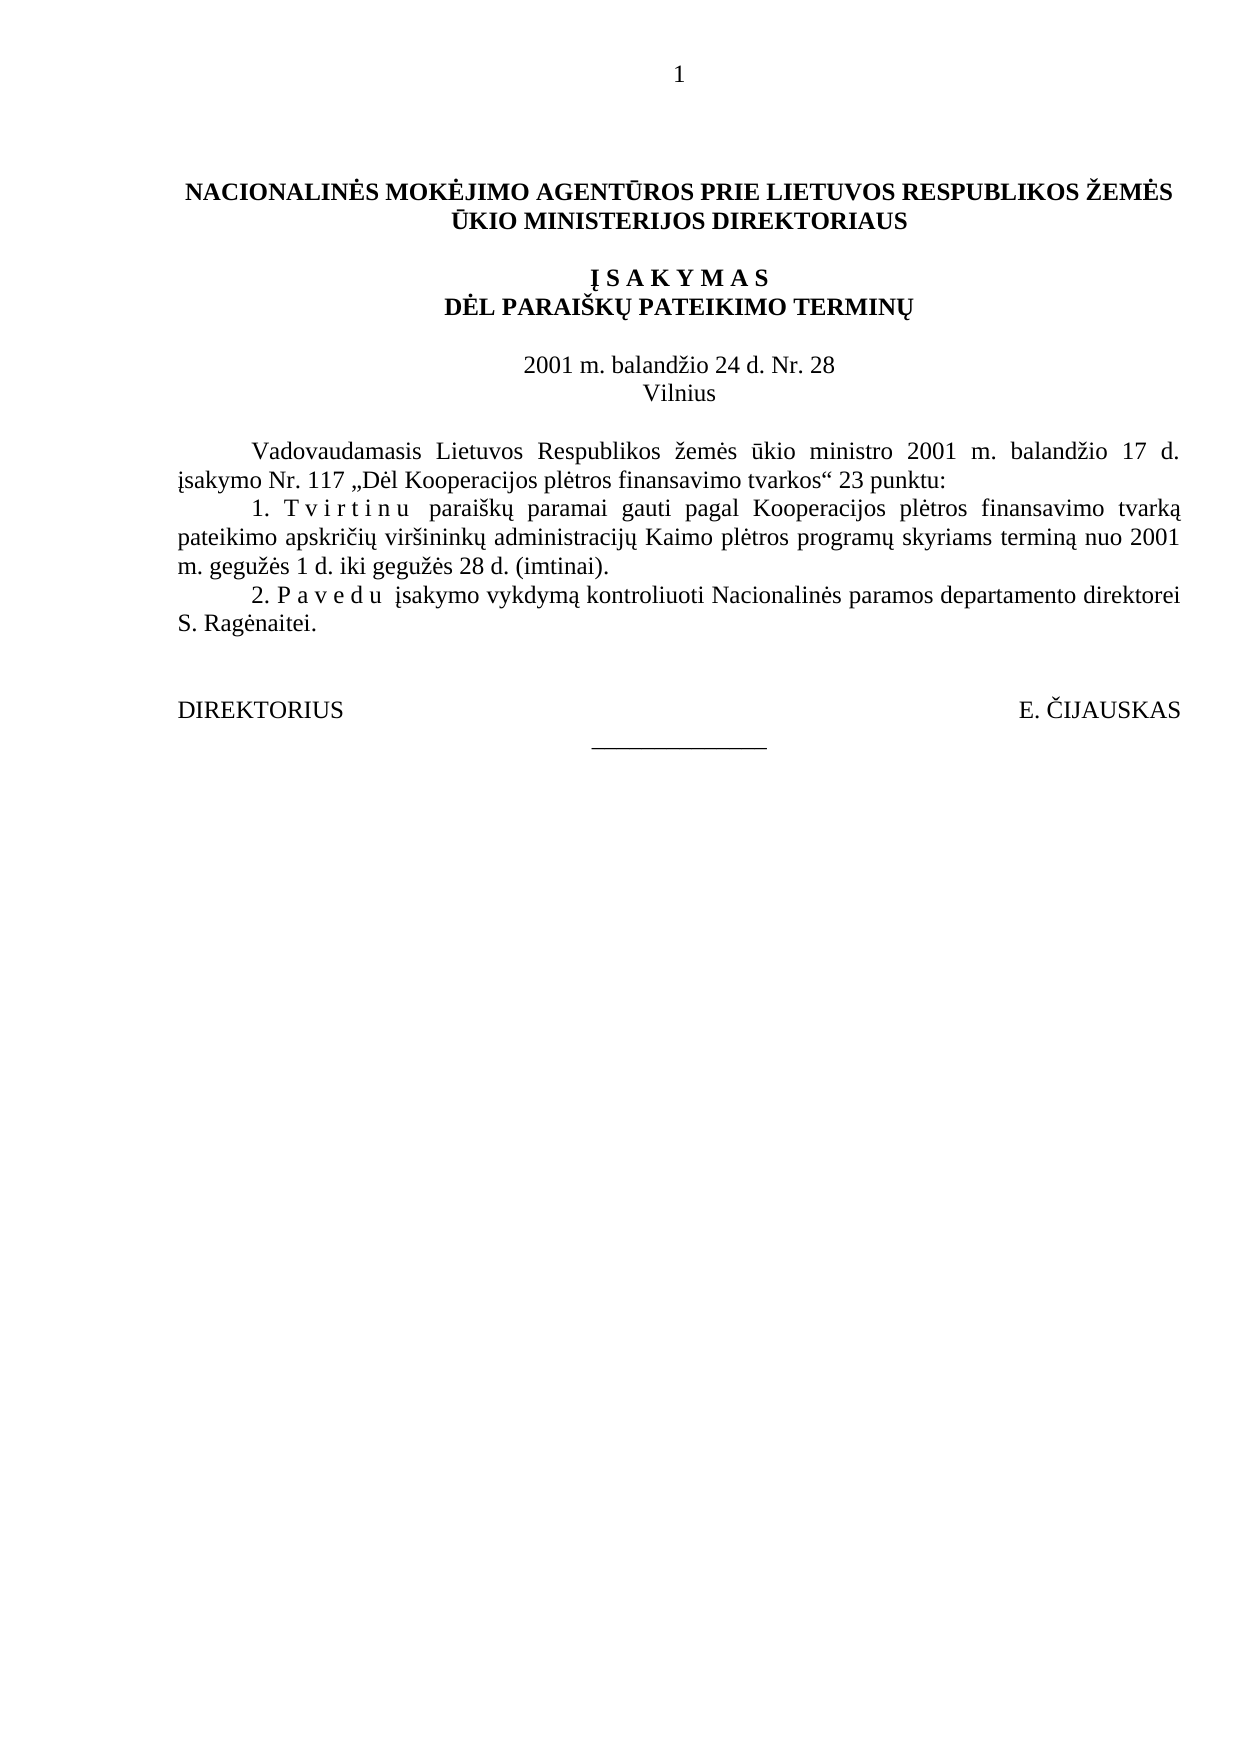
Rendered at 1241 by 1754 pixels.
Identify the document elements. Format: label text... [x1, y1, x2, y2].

text 2001 m. balandžio 24 d. Nr. 28 [177, 350, 1181, 378]
text Vadovaudamasis Lietuvos Respublikos žemės ūkio ministro 2001 m. balandžio 17 d. įsakymo Nr. 117 „Dėl Kooperacijos plėtros finansavimo tvarkos“ 23 punktu: [177, 436, 1181, 493]
text DIREKTORIUS E. ČIJAUSKAS [177, 695, 1181, 723]
text 2. Pavedu įsakymo vykdymą kontroliuoti Nacionalinės paramos departamento direktorei S. Ragėnaitei. [177, 580, 1181, 637]
text NACIONALINĖS MOKĖJIMO AGENTŪROS PRIE LIETUVOS RESPUBLIKOS ŽEMĖS ŪKIO MINISTERIJOS DIREKTORIAUS [177, 177, 1181, 235]
text ______________ [177, 723, 1181, 752]
text 1. Tvirtinu paraiškų paramai gauti pagal Kooperacijos plėtros finansavimo tvarką pateikimo apskričių viršininkų administracijų Kaimo plėtros programų skyriams terminą nuo 2001 m. gegužės 1 d. iki gegužės 28 d. (imtinai). [177, 493, 1181, 580]
text DĖL PARAIŠKŲ PATEIKIMO TERMINŲ [177, 292, 1181, 321]
text Vilnius [177, 378, 1181, 407]
text Į S A K Y M A S [177, 263, 1181, 292]
